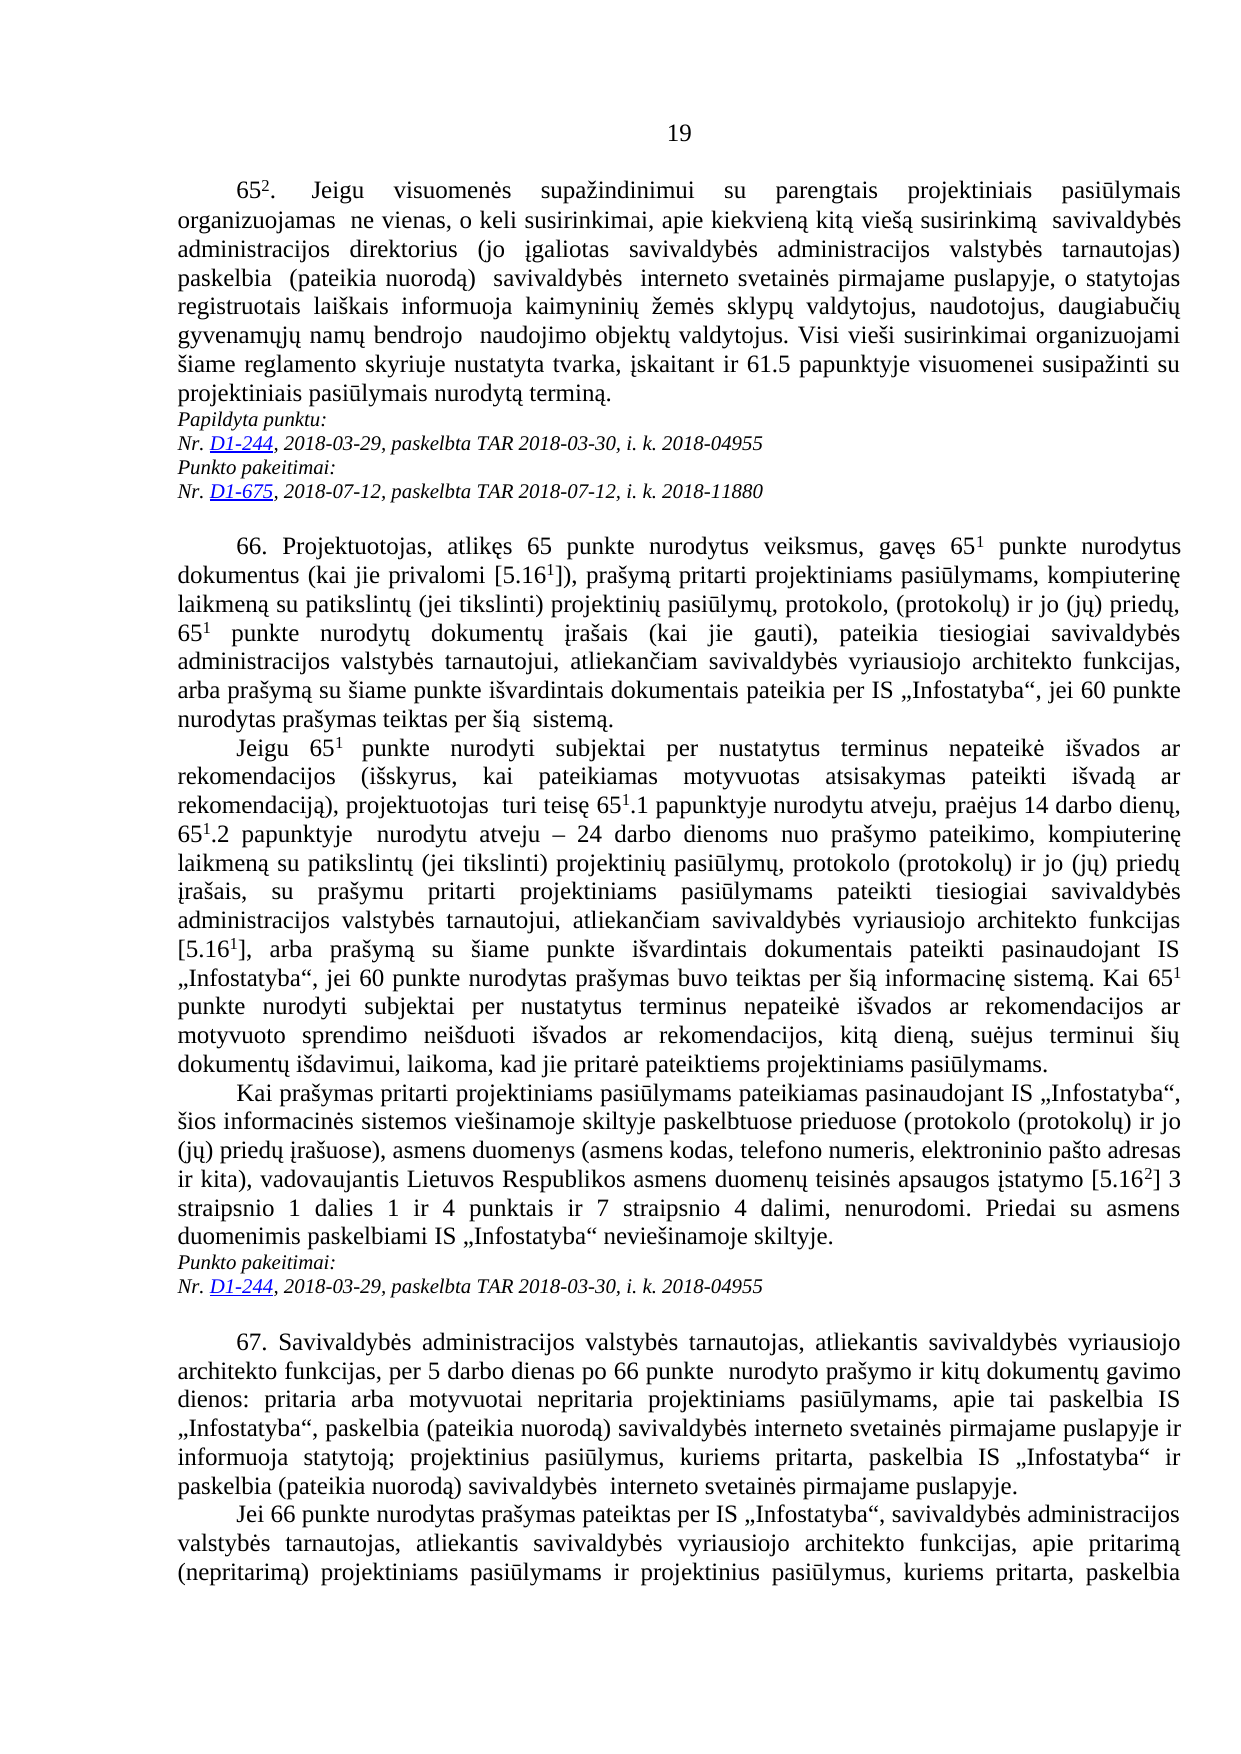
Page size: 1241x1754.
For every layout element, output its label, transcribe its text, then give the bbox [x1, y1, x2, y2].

text Papildyta punktu: [177, 406, 1181, 431]
text 66. Projektuotojas, atlikęs 65 punkte nurodytus veiksmus, gavęs 651 punkte nurodytus dokumentus (kai jie privalomi [5.161]), prašymą pritarti projektiniams pasiūlymams, kompiuterinę laikmeną su patikslintų (jei tikslinti) projektinių pasiūlymų, protokolo, (protokolų) ir jo (jų) priedų, 651 punkte nurodytų dokumentų įrašais (kai jie gauti), pateikia tiesiogiai savivaldybės administracijos valstybės tarnautojui, atliekančiam savivaldybės vyriausiojo architekto funkcijas, arba prašymą su šiame punkte išvardintais dokumentais pateikia per IS „Infostatyba“, jei 60 punkte nurodytas prašymas teiktas per šią sistemą. [177, 531, 1181, 733]
text Punkto pakeitimai: [177, 454, 1181, 479]
text Jeigu 651 punkte nurodyti subjektai per nustatytus terminus nepateikė išvados ar rekomendacijos (išskyrus, kai pateikiamas motyvuotas atsisakymas pateikti išvadą ar rekomendaciją), projektuotojas turi teisę 651.1 papunktyje nurodytu atveju, praėjus 14 darbo dienų, 651.2 papunktyje nurodytu atveju – 24 darbo dienoms nuo prašymo pateikimo, kompiuterinę laikmeną su patikslintų (jei tikslinti) projektinių pasiūlymų, protokolo (protokolų) ir jo (jų) priedų įrašais, su prašymu pritarti projektiniams pasiūlymams pateikti tiesiogiai savivaldybės administracijos valstybės tarnautojui, atliekančiam savivaldybės vyriausiojo architekto funkcijas [5.161], arba prašymą su šiame punkte išvardintais dokumentais pateikti pasinaudojant IS „Infostatyba“, jei 60 punkte nurodytas prašymas buvo teiktas per šią informacinę sistemą. Kai 651 punkte nurodyti subjektai per nustatytus terminus nepateikė išvados ar rekomendacijos ar motyvuoto sprendimo neišduoti išvados ar rekomendacijos, kitą dieną, suėjus terminui šių dokumentų išdavimui, laikoma, kad jie pritarė pateiktiems projektiniams pasiūlymams. [177, 733, 1181, 1078]
text Nr. D1-244, 2018-03-29, paskelbta TAR 2018-03-30, i. k. 2018-04955 [177, 1274, 1181, 1298]
text Punkto pakeitimai: [177, 1250, 1181, 1274]
text 67. Savivaldybės administracijos valstybės tarnautojas, atliekantis savivaldybės vyriausiojo architekto funkcijas, per 5 darbo dienas po 66 punkte nurodyto prašymo ir kitų dokumentų gavimo dienos: pritaria arba motyvuotai nepritaria projektiniams pasiūlymams, apie tai paskelbia IS „Infostatyba“, paskelbia (pateikia nuorodą) savivaldybės interneto svetainės pirmajame puslapyje ir informuoja statytoją; projektinius pasiūlymus, kuriems pritarta, paskelbia IS „Infostatyba“ ir paskelbia (pateikia nuorodą) savivaldybės interneto svetainės pirmajame puslapyje. [177, 1327, 1181, 1499]
text Jei 66 punkte nurodytas prašymas pateiktas per IS „Infostatyba“, savivaldybės administracijos valstybės tarnautojas, atliekantis savivaldybės vyriausiojo architekto funkcijas, apie pritarimą (nepritarimą) projektiniams pasiūlymams ir projektinius pasiūlymus, kuriems pritarta, paskelbia [177, 1499, 1181, 1586]
text Nr. D1-244, 2018-03-29, paskelbta TAR 2018-03-30, i. k. 2018-04955 [177, 431, 1181, 454]
text Nr. D1-675, 2018-07-12, paskelbta TAR 2018-07-12, i. k. 2018-11880 [177, 479, 1181, 503]
text 652. Jeigu visuomenės supažindinimui su parengtais projektiniais pasiūlymais organizuojamas ne vienas, o keli susirinkimai, apie kiekvieną kitą viešą susirinkimą savivaldybės administracijos direktorius (jo įgaliotas savivaldybės administracijos valstybės tarnautojas) paskelbia (pateikia nuorodą) savivaldybės interneto svetainės pirmajame puslapyje, o statytojas registruotais laiškais informuoja kaimyninių žemės sklypų valdytojus, naudotojus, daugiabučių gyvenamųjų namų bendrojo naudojimo objektų valdytojus. Visi vieši susirinkimai organizuojami šiame reglamento skyriuje nustatyta tvarka, įskaitant ir 61.5 papunktyje visuomenei susipažinti su projektiniais pasiūlymais nurodytą terminą. [177, 176, 1181, 406]
text Kai prašymas pritarti projektiniams pasiūlymams pateikiamas pasinaudojant IS „Infostatyba“, šios informacinės sistemos viešinamoje skiltyje paskelbtuose prieduose (protokolo (protokolų) ir jo (jų) priedų įrašuose), asmens duomenys (asmens kodas, telefono numeris, elektroninio pašto adresas ir kita), vadovaujantis Lietuvos Respublikos asmens duomenų teisinės apsaugos įstatymo [5.162] 3 straipsnio 1 dalies 1 ir 4 punktais ir 7 straipsnio 4 dalimi, nenurodomi. Priedai su asmens duomenimis paskelbiami IS „Infostatyba“ neviešinamoje skiltyje. [177, 1078, 1181, 1250]
